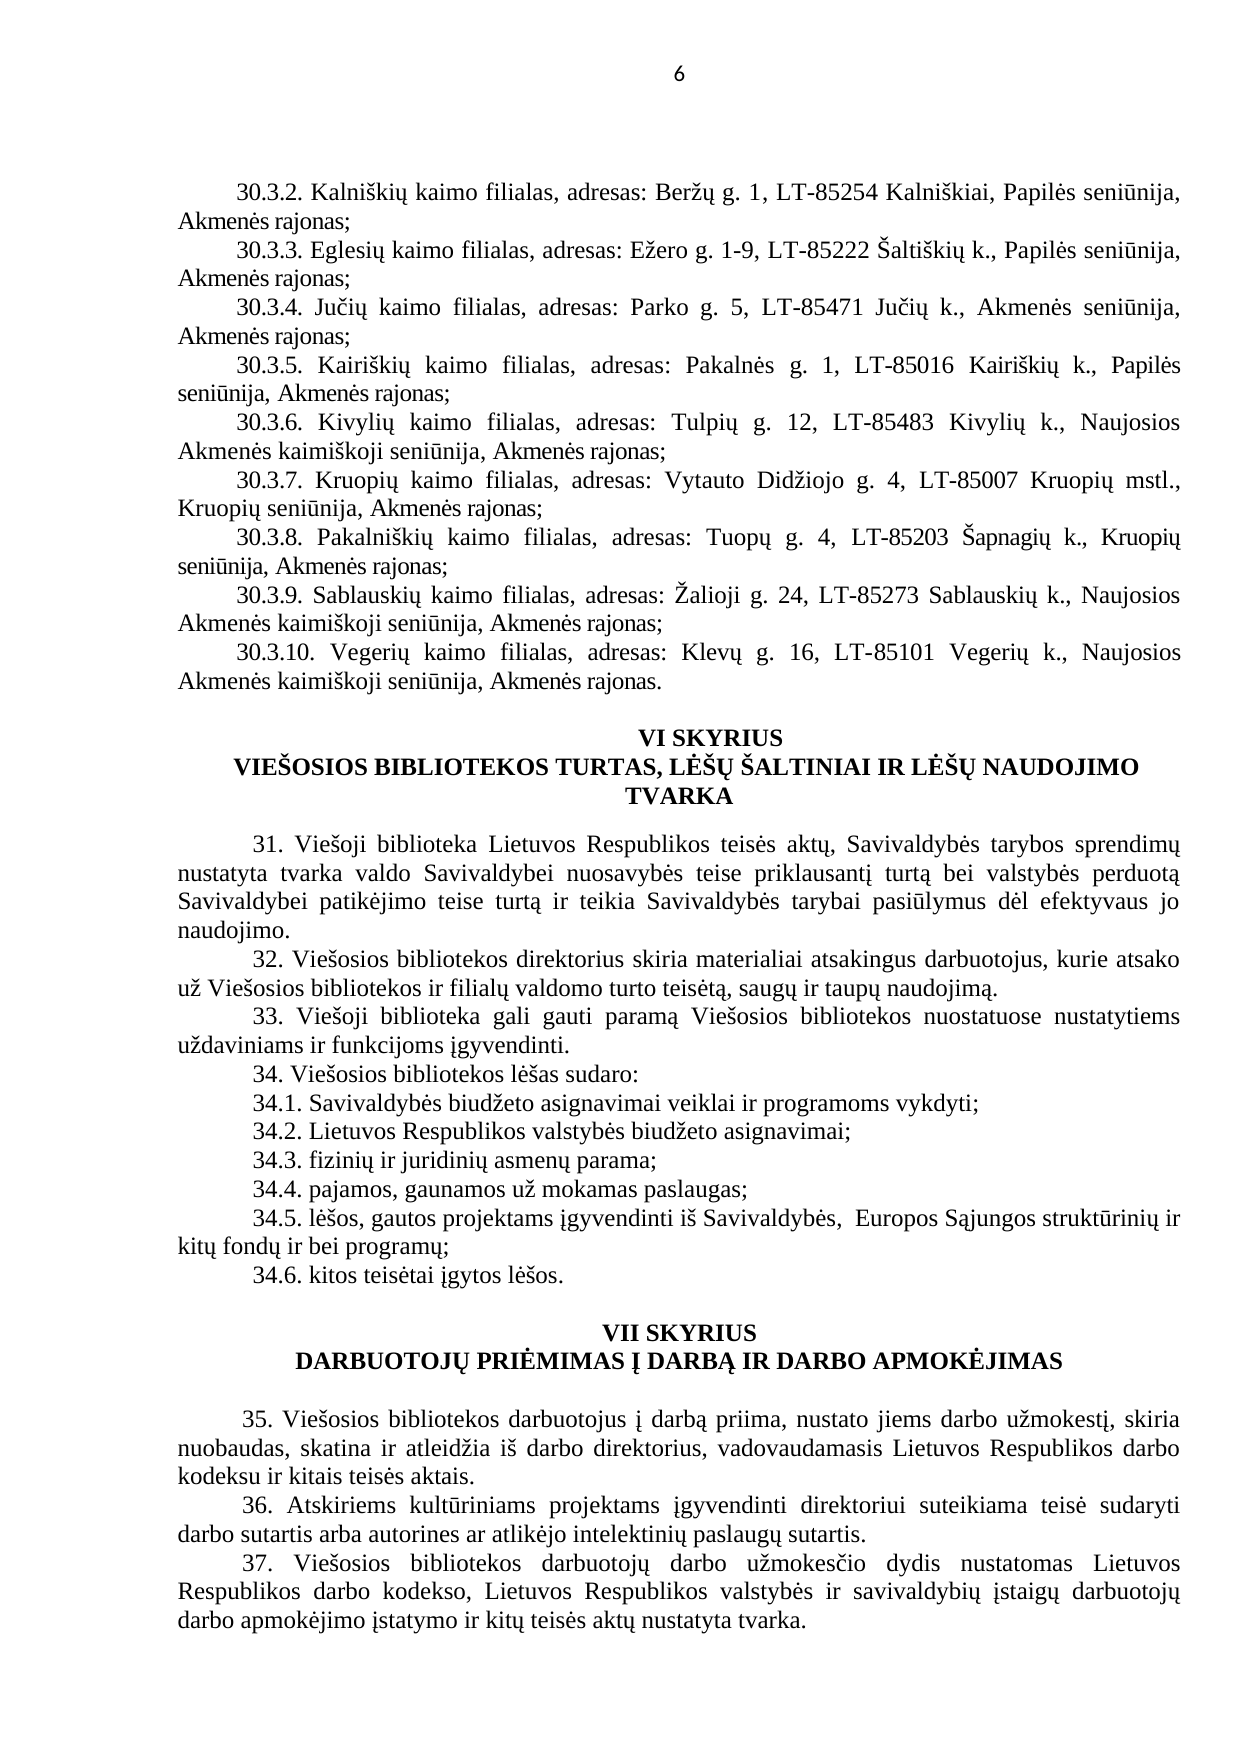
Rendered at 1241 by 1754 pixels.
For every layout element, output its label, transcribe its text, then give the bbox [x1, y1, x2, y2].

text 34.5. lėšos, gautos projektams įgyvendinti iš Savivaldybės, Europos Sąjungos struktūrinių ir kitų fondų ir bei programų; [177, 1203, 1181, 1260]
text 30.3.2. Kalniškių kaimo filialas, adresas: Beržų g. 1, LT-85254 Kalniškiai, Papilės seniūnija, Akmenės rajonas; [177, 177, 1181, 235]
text 30.3.3. Eglesių kaimo filialas, adresas: Ežero g. 1-9, LT-85222 Šaltiškių k., Papilės seniūnija, Akmenės rajonas; [177, 235, 1181, 292]
text VII SKYRIUS [177, 1318, 1181, 1346]
text 30.3.6. Kivylių kaimo filialas, adresas: Tulpių g. 12, LT-85483 Kivylių k., Naujosios Akmenės kaimiškoji seniūnija, Akmenės rajonas; [177, 407, 1181, 465]
text 30.3.9. Sablauskių kaimo filialas, adresas: Žalioji g. 24, LT-85273 Sablauskių k., Naujosios Akmenės kaimiškoji seniūnija, Akmenės rajonas; [177, 580, 1181, 637]
text 32. Viešosios bibliotekos direktorius skiria materialiai atsakingus darbuotojus, kurie atsako už Viešosios bibliotekos ir filialų valdomo turto teisėtą, saugų ir taupų naudojimą. [177, 944, 1181, 1001]
text 31. Viešoji biblioteka Lietuvos Respublikos teisės aktų, Savivaldybės tarybos sprendimų nustatyta tvarka valdo Savivaldybei nuosavybės teise priklausantį turtą bei valstybės perduotą Savivaldybei patikėjimo teise turtą ir teikia Savivaldybės tarybai pasiūlymus dėl efektyvaus jo naudojimo. [177, 829, 1181, 944]
text 30.3.7. Kruopių kaimo filialas, adresas: Vytauto Didžiojo g. 4, LT-85007 Kruopių mstl., Kruopių seniūnija, Akmenės rajonas; [177, 465, 1181, 522]
text 34.3. fizinių ir juridinių asmenų parama; [177, 1145, 1181, 1174]
text VIEŠOSIOS BIBLIOTEKOS TURTAS, LĖŠŲ ŠALTINIAI IR LĖŠŲ NAUDOJIMO TVARKA [177, 752, 1181, 810]
text 34.4. pajamos, gaunamos už mokamas paslaugas; [177, 1174, 1181, 1203]
text DARBUOTOJŲ PRIĖMIMAS Į DARBĄ IR DARBO APMOKĖJIMAS [177, 1346, 1181, 1375]
text 33. Viešoji biblioteka gali gauti paramą Viešosios bibliotekos nuostatuose nustatytiems uždaviniams ir funkcijoms įgyvendinti. [177, 1001, 1181, 1059]
text 34.1. Savivaldybės biudžeto asignavimai veiklai ir programoms vykdyti; [177, 1088, 1181, 1116]
text 30.3.8. Pakalniškių kaimo filialas, adresas: Tuopų g. 4, LT-85203 Šapnagių k., Kruopių seniūnija, Akmenės rajonas; [177, 522, 1181, 580]
text 37. Viešosios bibliotekos darbuotojų darbo užmokesčio dydis nustatomas Lietuvos Respublikos darbo kodekso, Lietuvos Respublikos valstybės ir savivaldybių įstaigų darbuotojų darbo apmokėjimo įstatymo ir kitų teisės aktų nustatyta tvarka. [177, 1548, 1181, 1634]
text 36. Atskiriems kultūriniams projektams įgyvendinti direktoriui suteikiama teisė sudaryti darbo sutartis arba autorines ar atlikėjo intelektinių paslaugų sutartis. [177, 1490, 1181, 1548]
text VI SKYRIUS [240, 723, 1181, 752]
text 30.3.5. Kairiškių kaimo filialas, adresas: Pakalnės g. 1, LT-85016 Kairiškių k., Papilės seniūnija, Akmenės rajonas; [177, 350, 1181, 407]
text 34.2. Lietuvos Respublikos valstybės biudžeto asignavimai; [177, 1116, 1181, 1145]
text 35. Viešosios bibliotekos darbuotojus į darbą priima, nustato jiems darbo užmokestį, skiria nuobaudas, skatina ir atleidžia iš darbo direktorius, vadovaudamasis Lietuvos Respublikos darbo kodeksu ir kitais teisės aktais. [177, 1404, 1181, 1490]
text 30.3.4. Jučių kaimo filialas, adresas: Parko g. 5, LT-85471 Jučių k., Akmenės seniūnija, Akmenės rajonas; [177, 292, 1181, 350]
text 34. Viešosios bibliotekos lėšas sudaro: [177, 1059, 1181, 1088]
text 34.6. kitos teisėtai įgytos lėšos. [177, 1260, 1181, 1289]
text 30.3.10. Vegerių kaimo filialas, adresas: Klevų g. 16, LT-85101 Vegerių k., Naujosios Akmenės kaimiškoji seniūnija, Akmenės rajonas. [177, 637, 1181, 695]
